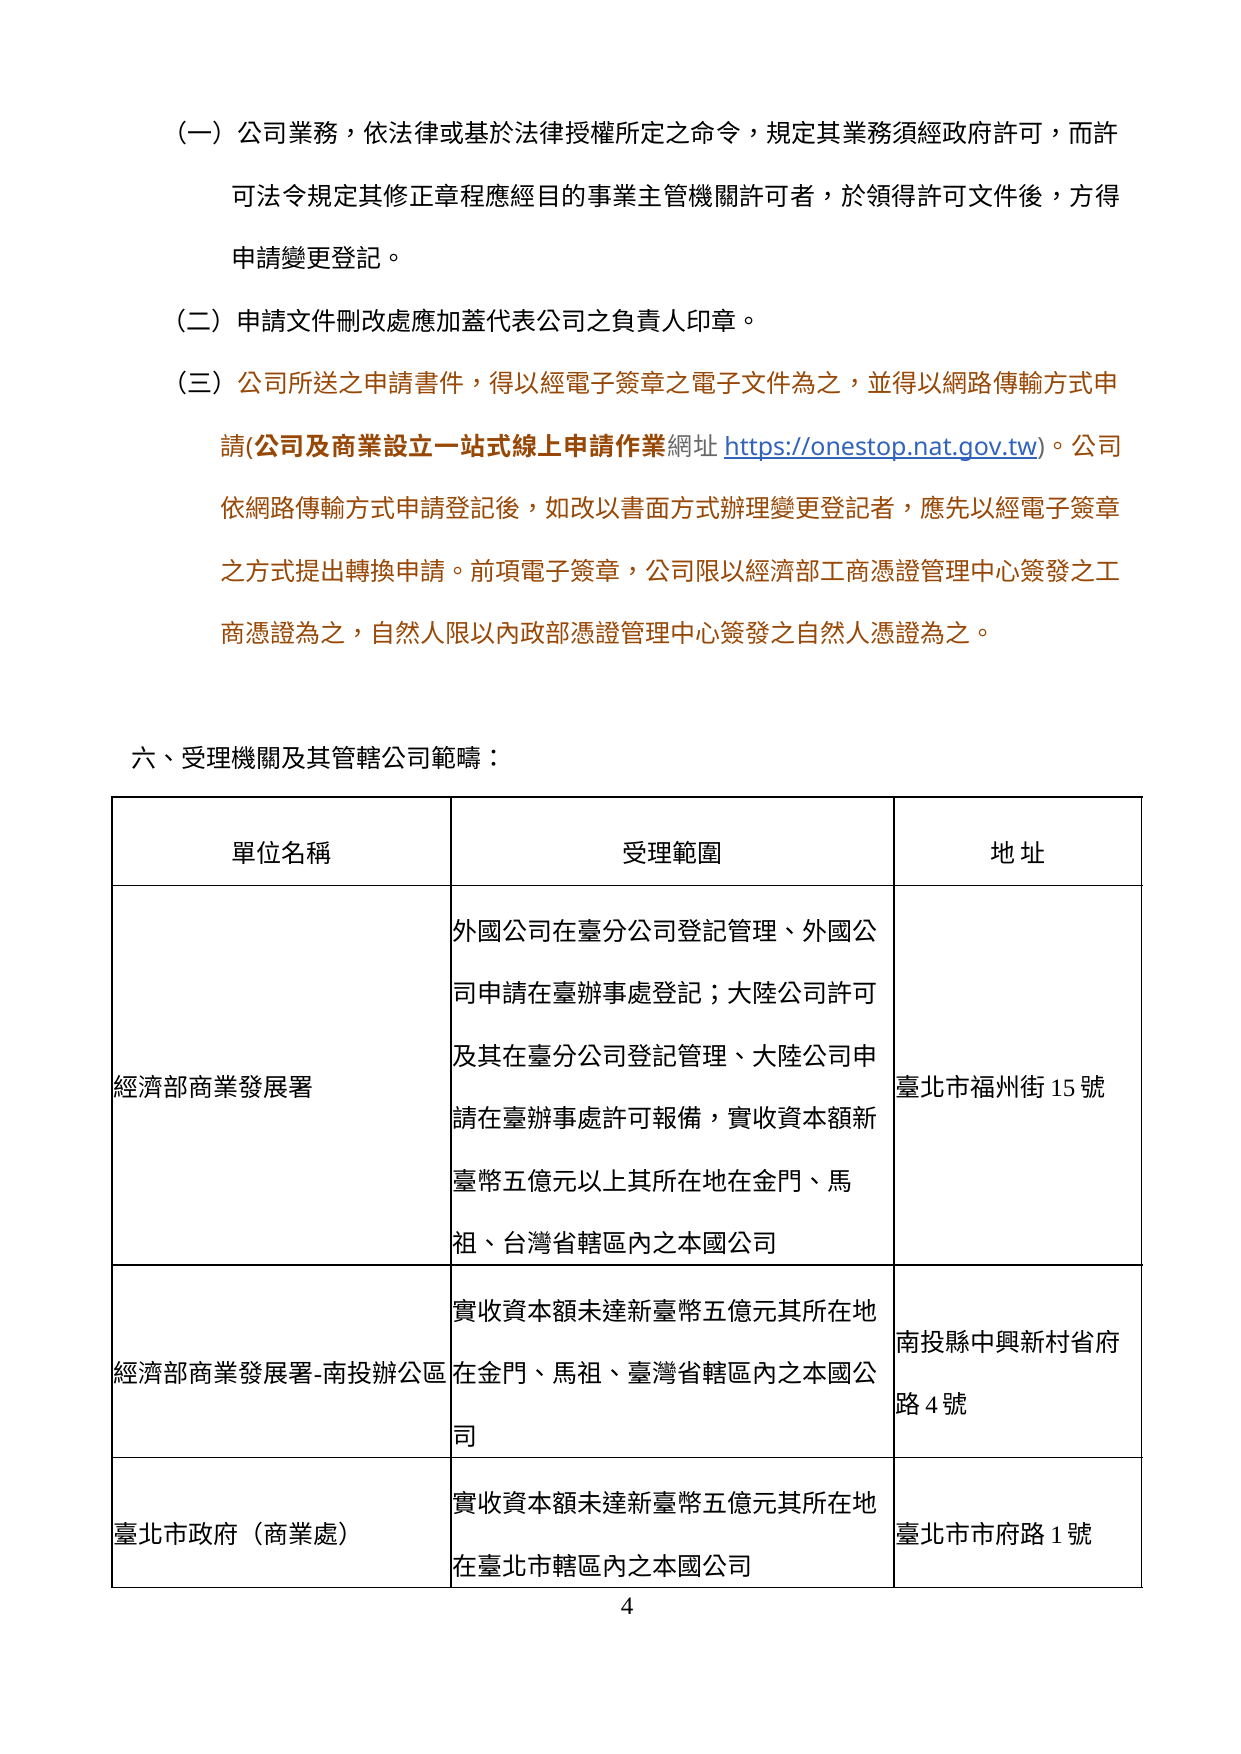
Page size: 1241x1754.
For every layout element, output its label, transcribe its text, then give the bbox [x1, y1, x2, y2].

text （三）公司所送之申請書件，得以經電子簽章之電子文件為之，並得以網路傳輸方式申請(公司及商業設立一站式線上申請作業網址https://onestop.nat.gov.tw)。公司依網路傳輸方式申請登記後，如改以書面方式辦理變更登記者，應先以經電子簽章之方式提出轉換申請。前項電子簽章，公司限以經濟部工商憑證管理中心簽發之工商憑證為之，自然人限以內政部憑證管理中心簽發之自然人憑證為之。 [131, 340, 1122, 652]
text （二）申請文件刪改處應加蓋代表公司之負責人印章。 [131, 277, 1122, 340]
table_cell 經濟部商業發展署 [113, 886, 450, 1264]
text 六、受理機關及其管轄公司範疇： [131, 715, 1122, 777]
text （一）公司業務，依法律或基於法律授權所定之命令，規定其業務須經政府許可，而許可法令規定其修正章程應經目的事業主管機關許可者，於領得許可文件後，方得申請變更登記。 [131, 90, 1122, 277]
table_header 地 址 [895, 798, 1141, 884]
table_cell 臺北市福州街15號 [895, 886, 1141, 1264]
table_cell 臺北市政府（商業處） [113, 1458, 450, 1587]
table_cell 南投縣中興新村省府路4號 [895, 1266, 1141, 1457]
table_cell 經濟部商業發展署-南投辦公區 [113, 1266, 450, 1457]
table_cell 外國公司在臺分公司登記管理、外國公司申請在臺辦事處登記；大陸公司許可及其在臺分公司登記管理、大陸公司申請在臺辦事處許可報備，實收資本額新臺幣五億元以上其所在地在金門、馬祖、台灣省轄區內之本國公司 [452, 886, 893, 1264]
table_cell 臺北市市府路1號 [895, 1458, 1141, 1587]
table_header 受理範圍 [452, 798, 893, 884]
table_header 單位名稱 [113, 798, 450, 884]
table_cell 實收資本額未達新臺幣五億元其所在地在臺北市轄區內之本國公司 [452, 1458, 893, 1587]
table_cell 實收資本額未達新臺幣五億元其所在地在金門、馬祖、臺灣省轄區內之本國公司 [452, 1266, 893, 1457]
